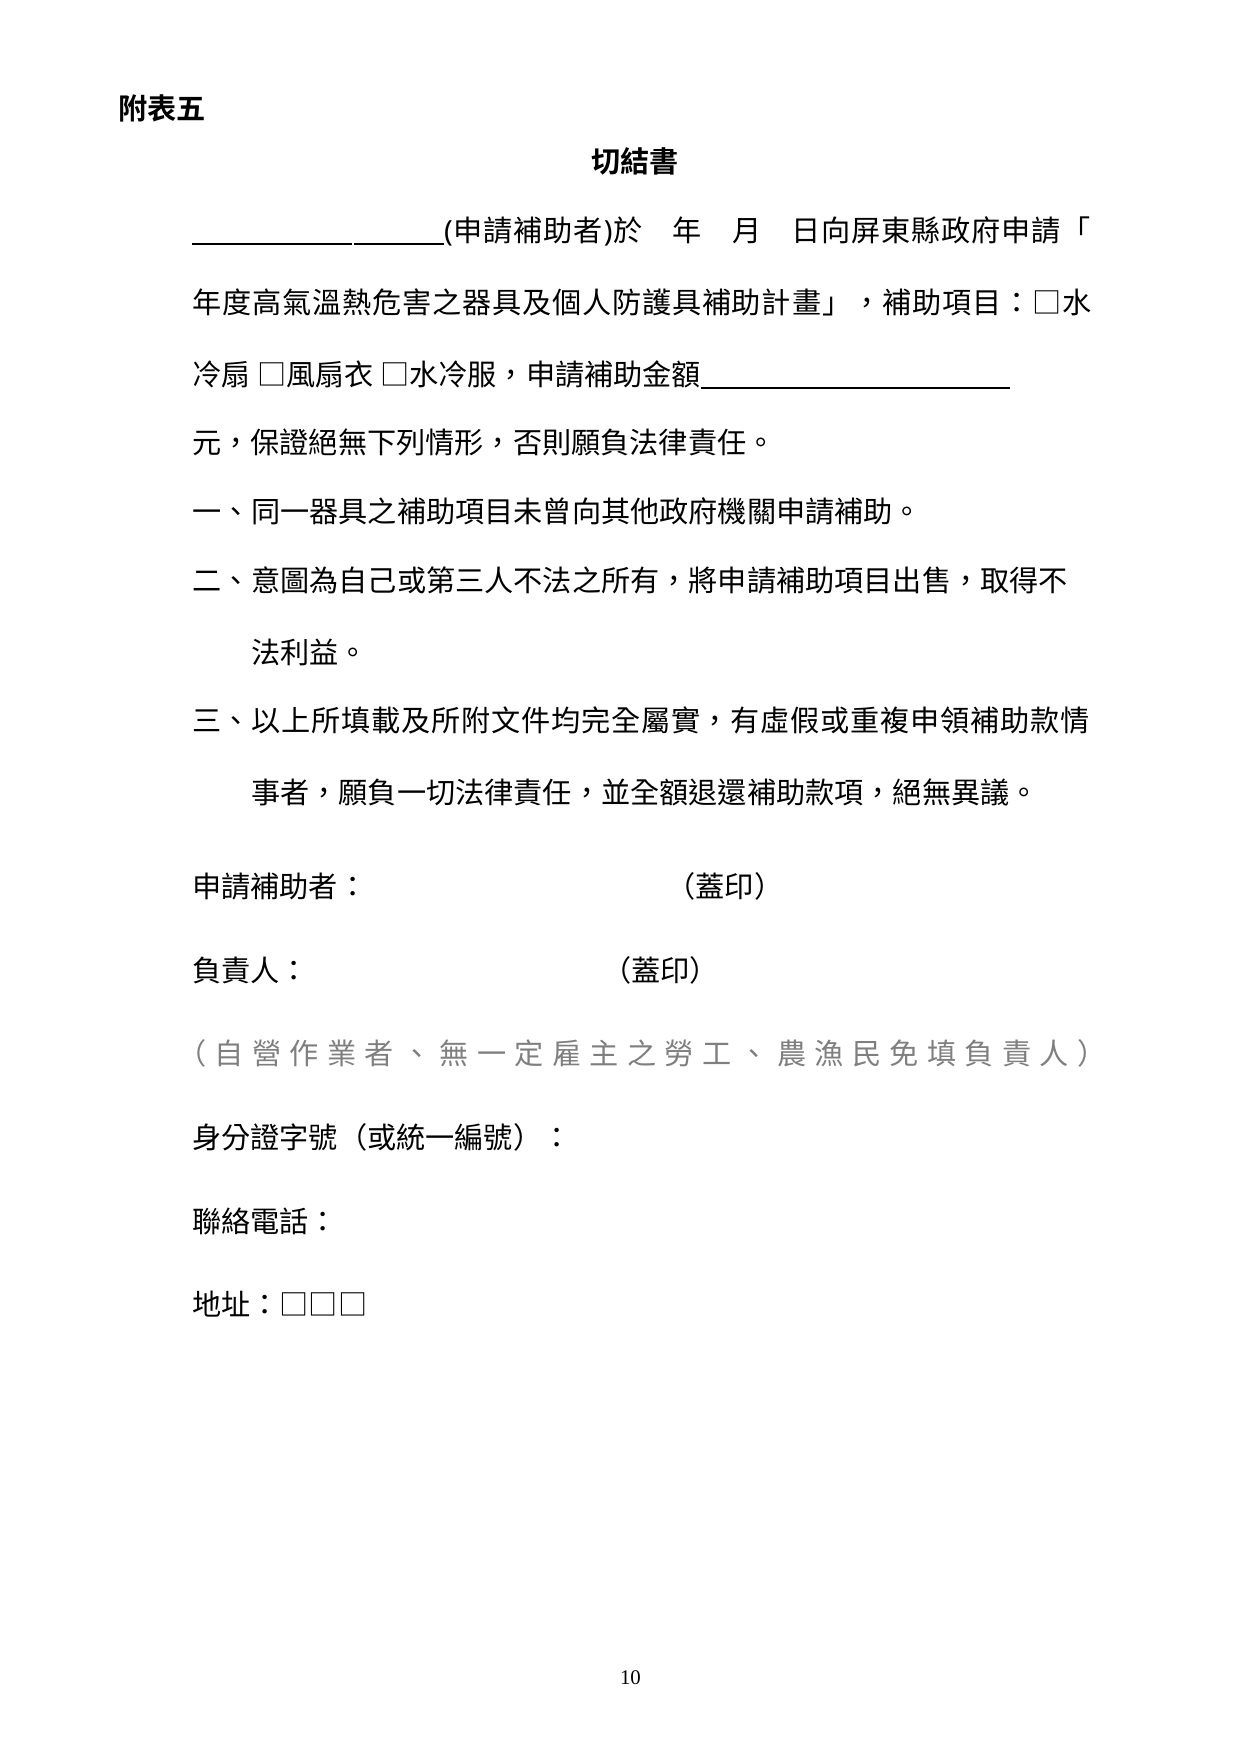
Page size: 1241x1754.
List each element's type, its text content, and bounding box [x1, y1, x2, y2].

text （自營作業者、無一定雇主之勞工、農漁民免填負責人） [177, 1021, 1107, 1083]
text 元，保證絕無下列情形，否則願負法律責任。 [192, 410, 1092, 472]
list 意圖為自己或第三人不法之所有，將申請補助項目出售，取得不法利益。 [192, 547, 1092, 682]
list 以上所填載及所附文件均完全屬實，有虛假或重複申領補助款情事者，願負一切法律責任，並全額退還補助款項，絕無異議。 [192, 688, 1092, 822]
text (申請補助者)於 年 月 日向屏東縣政府申請「 年度高氣溫熱危害之器具及個人防護具補助計畫」，補助項目：□水冷扇 □風扇衣 □水冷服，申請補助金額 [192, 197, 1092, 403]
text 身分證字號（或統一編號）： [192, 1104, 1092, 1167]
text 負責人： （蓋印） [192, 937, 1092, 999]
text 切結書 [177, 128, 1092, 191]
text 聯絡電話： [192, 1188, 1092, 1251]
text 附表五 [118, 83, 1092, 128]
list 同一器具之補助項目未曾向其他政府機關申請補助。 [192, 478, 1092, 541]
text 申請補助者： （蓋印） [192, 853, 1092, 916]
text 地址：□□□ [192, 1272, 1092, 1334]
